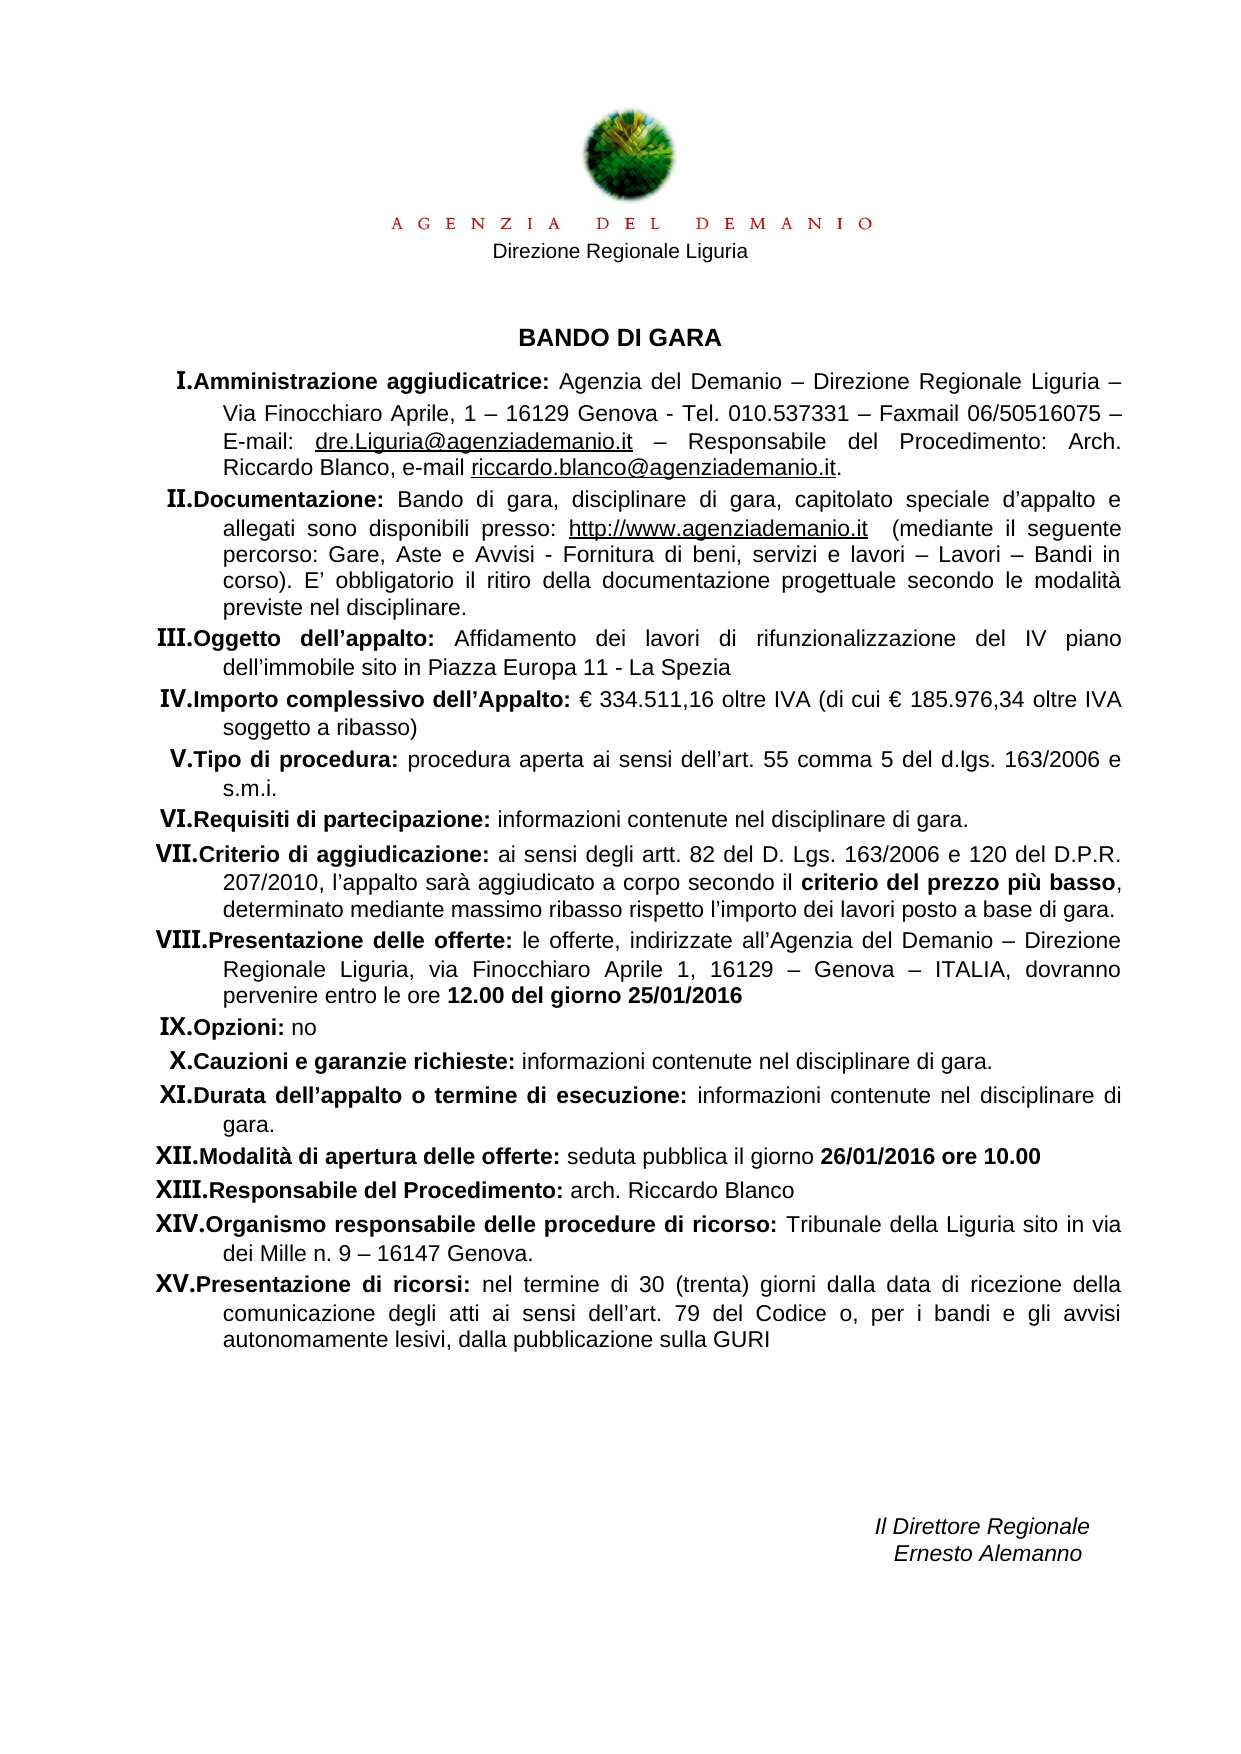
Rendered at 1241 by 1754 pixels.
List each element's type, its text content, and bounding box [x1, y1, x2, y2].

list Documentazione: Bando di gara, disciplinare di gara, capitolato speciale d’appalto e allegati sono disponibili presso: http://www.agenziademanio.it (mediante il seguente percorso: Gare, Aste e Avvisi - Fornitura di beni, servizi e lavori – Lavori – Bandi in corso). E’ obbligatorio il ritiro della documentazione progettuale secondo le modalità previste nel disciplinare. [156, 480, 1122, 620]
list Criterio di aggiudicazione: ai sensi degli artt. 82 del D. Lgs. 163/2006 e 120 del D.P.R. 207/2010, l’appalto sarà aggiudicato a corpo secondo il criterio del prezzo più basso, determinato mediante massimo ribasso rispetto l’importo dei lavori posto a base di gara. [156, 835, 1122, 922]
list Cauzioni e garanzie richieste: informazioni contenute nel disciplinare di gara. [156, 1043, 1122, 1077]
list Oggetto dell’appalto: Affidamento dei lavori di rifunzionalizzazione del IV piano dell’immobile sito in Piazza Europa 11 - La Spezia [156, 620, 1122, 680]
list Tipo di procedura: procedura aperta ai sensi dell’art. 55 comma 5 del d.lgs. 163/2006 e s.m.i. [156, 741, 1122, 801]
list Presentazione di ricorsi: nel termine di 30 (trenta) giorni dalla data di ricezione della comunicazione degli atti ai sensi dell’art. 79 del Codice o, per i bandi e gli avvisi autonomamente lesivi, dalla pubblicazione sulla GURI [156, 1266, 1122, 1353]
text Ernesto Alemanno [118, 1539, 1122, 1566]
list Presentazione delle offerte: le offerte, indirizzate all’Agenzia del Demanio – Direzione Regionale Liguria, via Finocchiaro Aprile 1, 16129 – Genova – ITALIA, dovranno pervenire entro le ore 12.00 del giorno 25/01/2016 [156, 922, 1122, 1009]
list Amministrazione aggiudicatrice: Agenzia del Demanio – Direzione Regionale Liguria – Via Finocchiaro Aprile, 1 – 16129 Genova - Tel. 010.537331 – Faxmail 06/50516075 – E-mail: dre.Liguria@agenziademanio.it – Responsabile del Procedimento: Arch. Riccardo Blanco, e-mail riccardo.blanco@agenziademanio.it. [156, 362, 1122, 480]
text BANDO DI GARA [118, 323, 1122, 352]
list Importo complessivo dell’Appalto: € 334.511,16 oltre IVA (di cui € 185.976,34 oltre IVA soggetto a ribasso) [156, 680, 1122, 741]
list Opzioni: no [156, 1009, 1122, 1043]
list Organismo responsabile delle procedure di ricorso: Tribunale della Liguria sito in via dei Mille n. 9 – 16147 Genova. [156, 1205, 1122, 1266]
list Durata dell’appalto o termine di esecuzione: informazioni contenute nel disciplinare di gara. [156, 1077, 1122, 1137]
list Responsabile del Procedimento: arch. Riccardo Blanco [156, 1171, 1122, 1205]
list Requisiti di partecipazione: informazioni contenute nel disciplinare di gara. [156, 801, 1122, 835]
text Il Direttore Regionale [118, 1513, 1122, 1539]
list Modalità di apertura delle offerte: seduta pubblica il giorno 26/01/2016 ore 10.00 [156, 1137, 1122, 1171]
